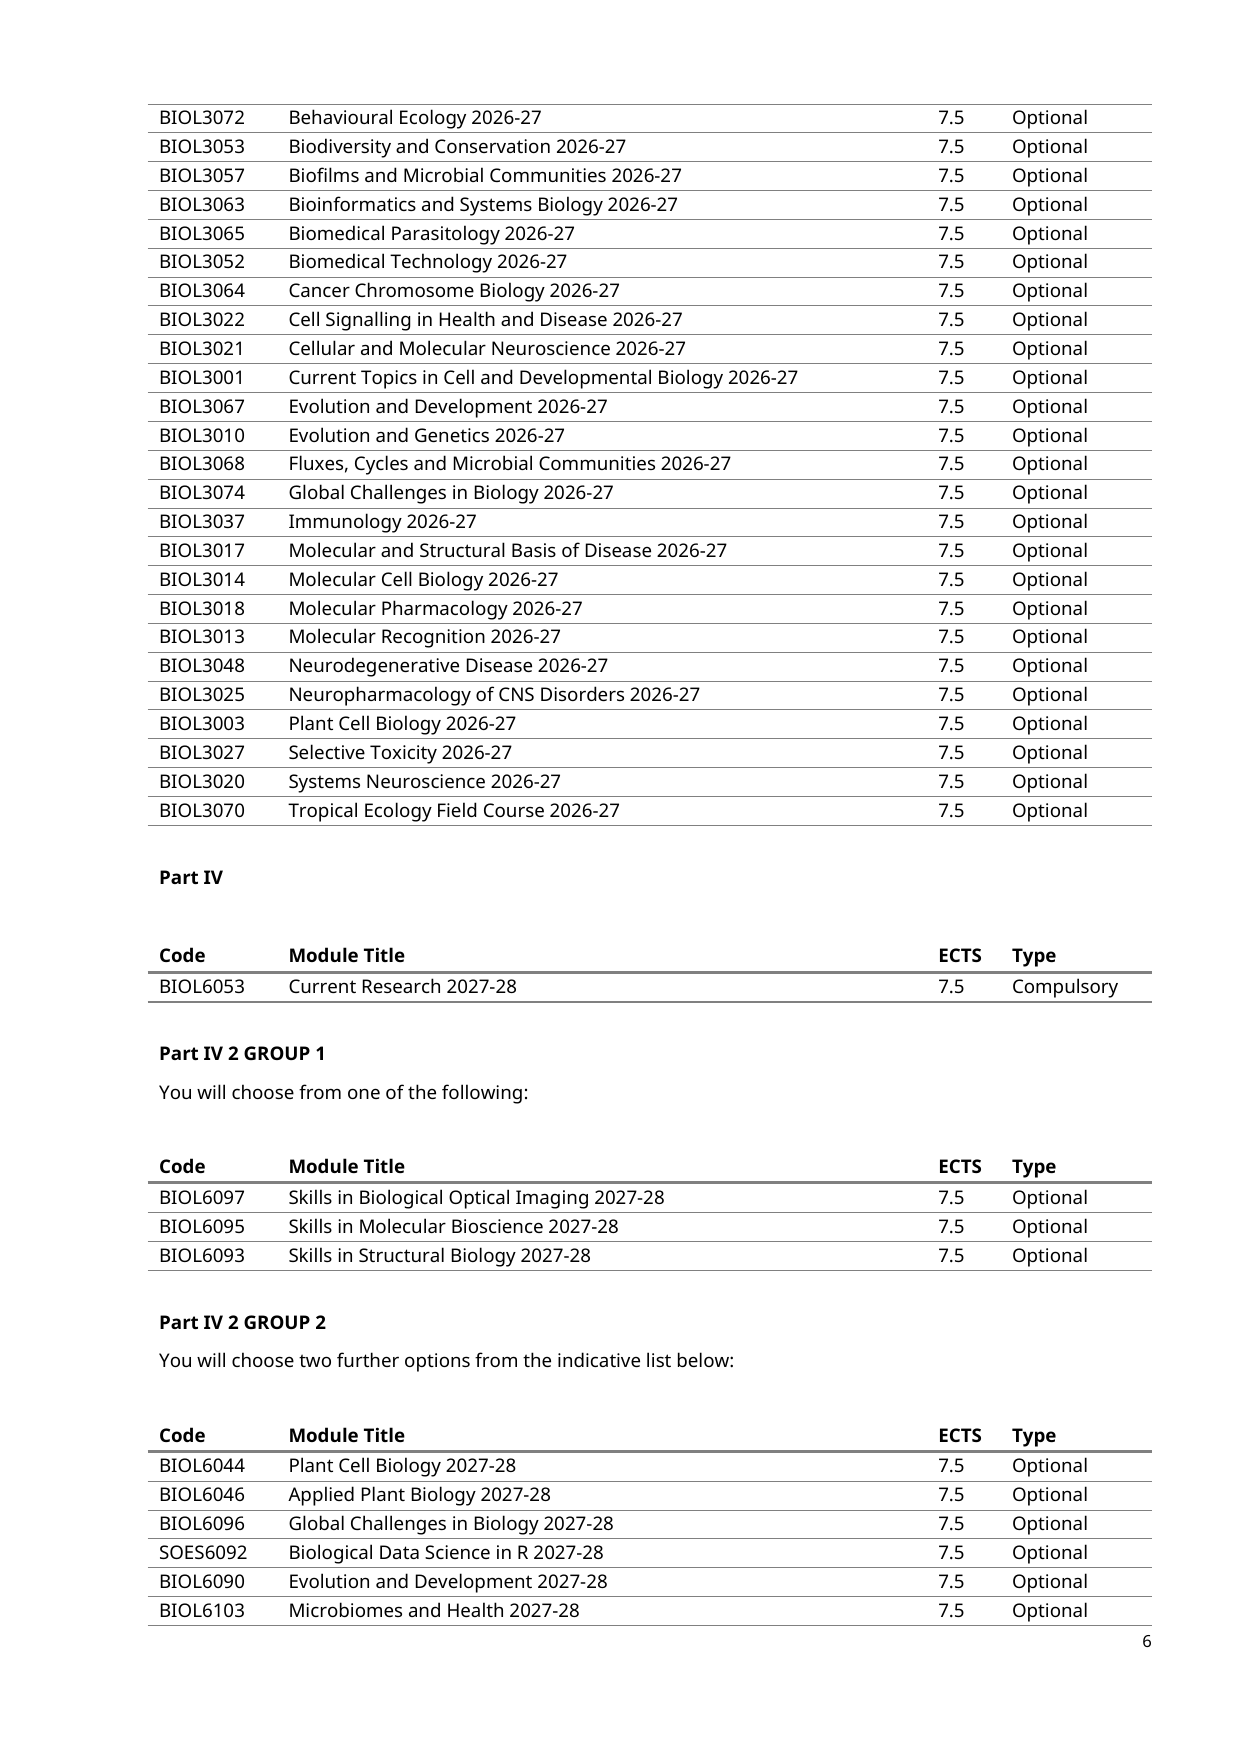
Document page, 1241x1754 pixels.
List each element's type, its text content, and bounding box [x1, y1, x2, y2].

table_cell Part IV [148, 826, 1152, 943]
table_cell BIOL3027 [148, 739, 277, 767]
table_cell BIOL6046 [148, 1482, 277, 1509]
table_cell Optional [1001, 682, 1152, 709]
table_cell 7.5 [927, 509, 1001, 536]
table_cell Neurodegenerative Disease 2026-27 [277, 653, 927, 681]
table_cell Optional [1001, 451, 1152, 478]
table_cell Plant Cell Biology 2026-27 [277, 710, 927, 738]
table_cell 7.5 [927, 537, 1001, 565]
table_cell Optional [1001, 1242, 1152, 1270]
table_cell BIOL3072 [148, 105, 277, 132]
table_cell Skills in Biological Optical Imaging 2027-28 [277, 1184, 927, 1212]
table_cell Bioinformatics and Systems Biology 2026-27 [277, 191, 927, 219]
table_cell Optional [1001, 133, 1152, 161]
table_cell BIOL3074 [148, 480, 277, 507]
table_cell Biological Data Science in R 2027-28 [277, 1539, 927, 1567]
table_cell BIOL6090 [148, 1568, 277, 1596]
table_cell Optional [1001, 509, 1152, 536]
table_cell Cell Signalling in Health and Disease 2026-27 [277, 306, 927, 334]
table_cell Code [148, 1154, 277, 1181]
table_cell Evolution and Genetics 2026-27 [277, 422, 927, 450]
table_cell BIOL3037 [148, 509, 277, 536]
table_cell BIOL3018 [148, 595, 277, 623]
table_cell Optional [1001, 710, 1152, 738]
table_cell BIOL3021 [148, 335, 277, 363]
table_cell 7.5 [927, 422, 1001, 450]
table_cell 7.5 [927, 480, 1001, 507]
table_cell 7.5 [927, 974, 1001, 1001]
table_cell BIOL3010 [148, 422, 277, 450]
table_cell Molecular and Structural Basis of Disease 2026-27 [277, 537, 927, 565]
table_cell 7.5 [927, 1482, 1001, 1509]
table_cell BIOL6093 [148, 1242, 277, 1270]
table_cell Optional [1001, 364, 1152, 392]
table_cell 7.5 [927, 1213, 1001, 1241]
table_cell BIOL3067 [148, 393, 277, 421]
table_cell Molecular Cell Biology 2026-27 [277, 566, 927, 594]
table_cell BIOL3022 [148, 306, 277, 334]
table_cell 7.5 [927, 595, 1001, 623]
table_cell 7.5 [927, 682, 1001, 709]
table_cell Current Topics in Cell and Developmental Biology 2026-27 [277, 364, 927, 392]
table_cell Optional [1001, 739, 1152, 767]
table_cell 7.5 [927, 1184, 1001, 1212]
table_cell Cancer Chromosome Biology 2026-27 [277, 278, 927, 305]
table_cell Optional [1001, 595, 1152, 623]
table_cell 7.5 [927, 653, 1001, 681]
table_cell 7.5 [927, 249, 1001, 277]
table_cell Optional [1001, 335, 1152, 363]
table_cell 7.5 [927, 768, 1001, 796]
table_cell ECTS [927, 1154, 1001, 1181]
table_cell Optional [1001, 768, 1152, 796]
table_cell Part IV 2 GROUP 2 You will choose two further options from the indicative list below: [148, 1271, 1152, 1422]
table_cell 7.5 [927, 739, 1001, 767]
table_cell BIOL6096 [148, 1511, 277, 1538]
table_cell BIOL3048 [148, 653, 277, 681]
table_cell BIOL3052 [148, 249, 277, 277]
table_cell SOES6092 [148, 1539, 277, 1567]
table_cell Current Research 2027-28 [277, 974, 927, 1001]
table_cell Molecular Pharmacology 2026-27 [277, 595, 927, 623]
table_cell 7.5 [927, 191, 1001, 219]
table_cell Optional [1001, 191, 1152, 219]
table_cell BIOL3003 [148, 710, 277, 738]
table_cell 7.5 [927, 393, 1001, 421]
table_cell 7.5 [927, 1511, 1001, 1538]
table_cell Optional [1001, 797, 1152, 825]
table_cell BIOL3070 [148, 797, 277, 825]
table_cell Type [1001, 1422, 1152, 1450]
table_cell ECTS [927, 943, 1001, 971]
table_cell 7.5 [927, 1568, 1001, 1596]
table_cell Type [1001, 943, 1152, 971]
table_cell 7.5 [927, 278, 1001, 305]
table_cell Optional [1001, 393, 1152, 421]
table_cell 7.5 [927, 451, 1001, 478]
table_cell 7.5 [927, 364, 1001, 392]
table_cell 7.5 [927, 624, 1001, 652]
table_cell Biomedical Parasitology 2026-27 [277, 220, 927, 248]
table_cell BIOL6044 [148, 1453, 277, 1481]
table_cell BIOL3063 [148, 191, 277, 219]
table_cell BIOL3013 [148, 624, 277, 652]
table_cell 7.5 [927, 133, 1001, 161]
table_cell 7.5 [927, 1453, 1001, 1481]
table_cell 7.5 [927, 1597, 1001, 1625]
table_cell 7.5 [927, 1242, 1001, 1270]
table_cell Optional [1001, 220, 1152, 248]
table_cell BIOL3017 [148, 537, 277, 565]
table_cell BIOL3064 [148, 278, 277, 305]
table_cell Optional [1001, 1453, 1152, 1481]
table_cell Module Title [277, 943, 927, 971]
table_cell Optional [1001, 1539, 1152, 1567]
table_cell 7.5 [927, 105, 1001, 132]
table_cell Behavioural Ecology 2026-27 [277, 105, 927, 132]
table_cell BIOL6103 [148, 1597, 277, 1625]
table_cell BIOL3001 [148, 364, 277, 392]
table_cell Neuropharmacology of CNS Disorders 2026-27 [277, 682, 927, 709]
table_cell Optional [1001, 306, 1152, 334]
table_cell Global Challenges in Biology 2027-28 [277, 1511, 927, 1538]
table_cell 7.5 [927, 710, 1001, 738]
table_cell Tropical Ecology Field Course 2026-27 [277, 797, 927, 825]
table_cell Optional [1001, 1597, 1152, 1625]
table_cell Code [148, 943, 277, 971]
table_cell Plant Cell Biology 2027-28 [277, 1453, 927, 1481]
table_cell BIOL3020 [148, 768, 277, 796]
table_cell BIOL6053 [148, 974, 277, 1001]
table_cell Biomedical Technology 2026-27 [277, 249, 927, 277]
table_cell Fluxes, Cycles and Microbial Communities 2026-27 [277, 451, 927, 478]
table_cell Optional [1001, 653, 1152, 681]
table_cell Skills in Structural Biology 2027-28 [277, 1242, 927, 1270]
table_cell Microbiomes and Health 2027-28 [277, 1597, 927, 1625]
table_cell BIOL3053 [148, 133, 277, 161]
table_header [136, 104, 1152, 1626]
table_cell Biofilms and Microbial Communities 2026-27 [277, 162, 927, 190]
table_cell 7.5 [927, 566, 1001, 594]
table_cell BIOL3057 [148, 162, 277, 190]
table_cell 7.5 [927, 162, 1001, 190]
table_cell 7.5 [927, 306, 1001, 334]
table_cell Optional [1001, 422, 1152, 450]
table_cell BIOL6095 [148, 1213, 277, 1241]
table_cell Applied Plant Biology 2027-28 [277, 1482, 927, 1509]
table_cell Optional [1001, 537, 1152, 565]
table_cell BIOL3014 [148, 566, 277, 594]
table_cell Optional [1001, 566, 1152, 594]
table_cell Optional [1001, 624, 1152, 652]
table_cell Optional [1001, 1213, 1152, 1241]
table_cell 7.5 [927, 797, 1001, 825]
table_cell Systems Neuroscience 2026-27 [277, 768, 927, 796]
table_cell Optional [1001, 249, 1152, 277]
table_cell BIOL3025 [148, 682, 277, 709]
table_cell Module Title [277, 1154, 927, 1181]
table_cell Optional [1001, 278, 1152, 305]
table_cell 7.5 [927, 335, 1001, 363]
table_cell Optional [1001, 480, 1152, 507]
table_cell BIOL6097 [148, 1184, 277, 1212]
table_cell Skills in Molecular Bioscience 2027-28 [277, 1213, 927, 1241]
table_cell Optional [1001, 105, 1152, 132]
table_cell Optional [1001, 1511, 1152, 1538]
table_cell Optional [1001, 1568, 1152, 1596]
table_cell Part IV 2 GROUP 1 You will choose from one of the following: [148, 1003, 1152, 1153]
table_cell Optional [1001, 162, 1152, 190]
table_cell Code [148, 1422, 277, 1450]
table_cell 7.5 [927, 220, 1001, 248]
table_cell Evolution and Development 2027-28 [277, 1568, 927, 1596]
table_cell Selective Toxicity 2026-27 [277, 739, 927, 767]
table_cell BIOL3068 [148, 451, 277, 478]
table_cell Molecular Recognition 2026-27 [277, 624, 927, 652]
table_cell Cellular and Molecular Neuroscience 2026-27 [277, 335, 927, 363]
table_cell Evolution and Development 2026-27 [277, 393, 927, 421]
table_cell ECTS [927, 1422, 1001, 1450]
table_cell Optional [1001, 1482, 1152, 1509]
table_cell Immunology 2026-27 [277, 509, 927, 536]
table_cell Module Title [277, 1422, 927, 1450]
table_cell Biodiversity and Conservation 2026-27 [277, 133, 927, 161]
table_cell BIOL3065 [148, 220, 277, 248]
table_cell Type [1001, 1154, 1152, 1181]
table_cell Global Challenges in Biology 2026-27 [277, 480, 927, 507]
table_cell Compulsory [1001, 974, 1152, 1001]
table_cell Optional [1001, 1184, 1152, 1212]
table_cell 7.5 [927, 1539, 1001, 1567]
